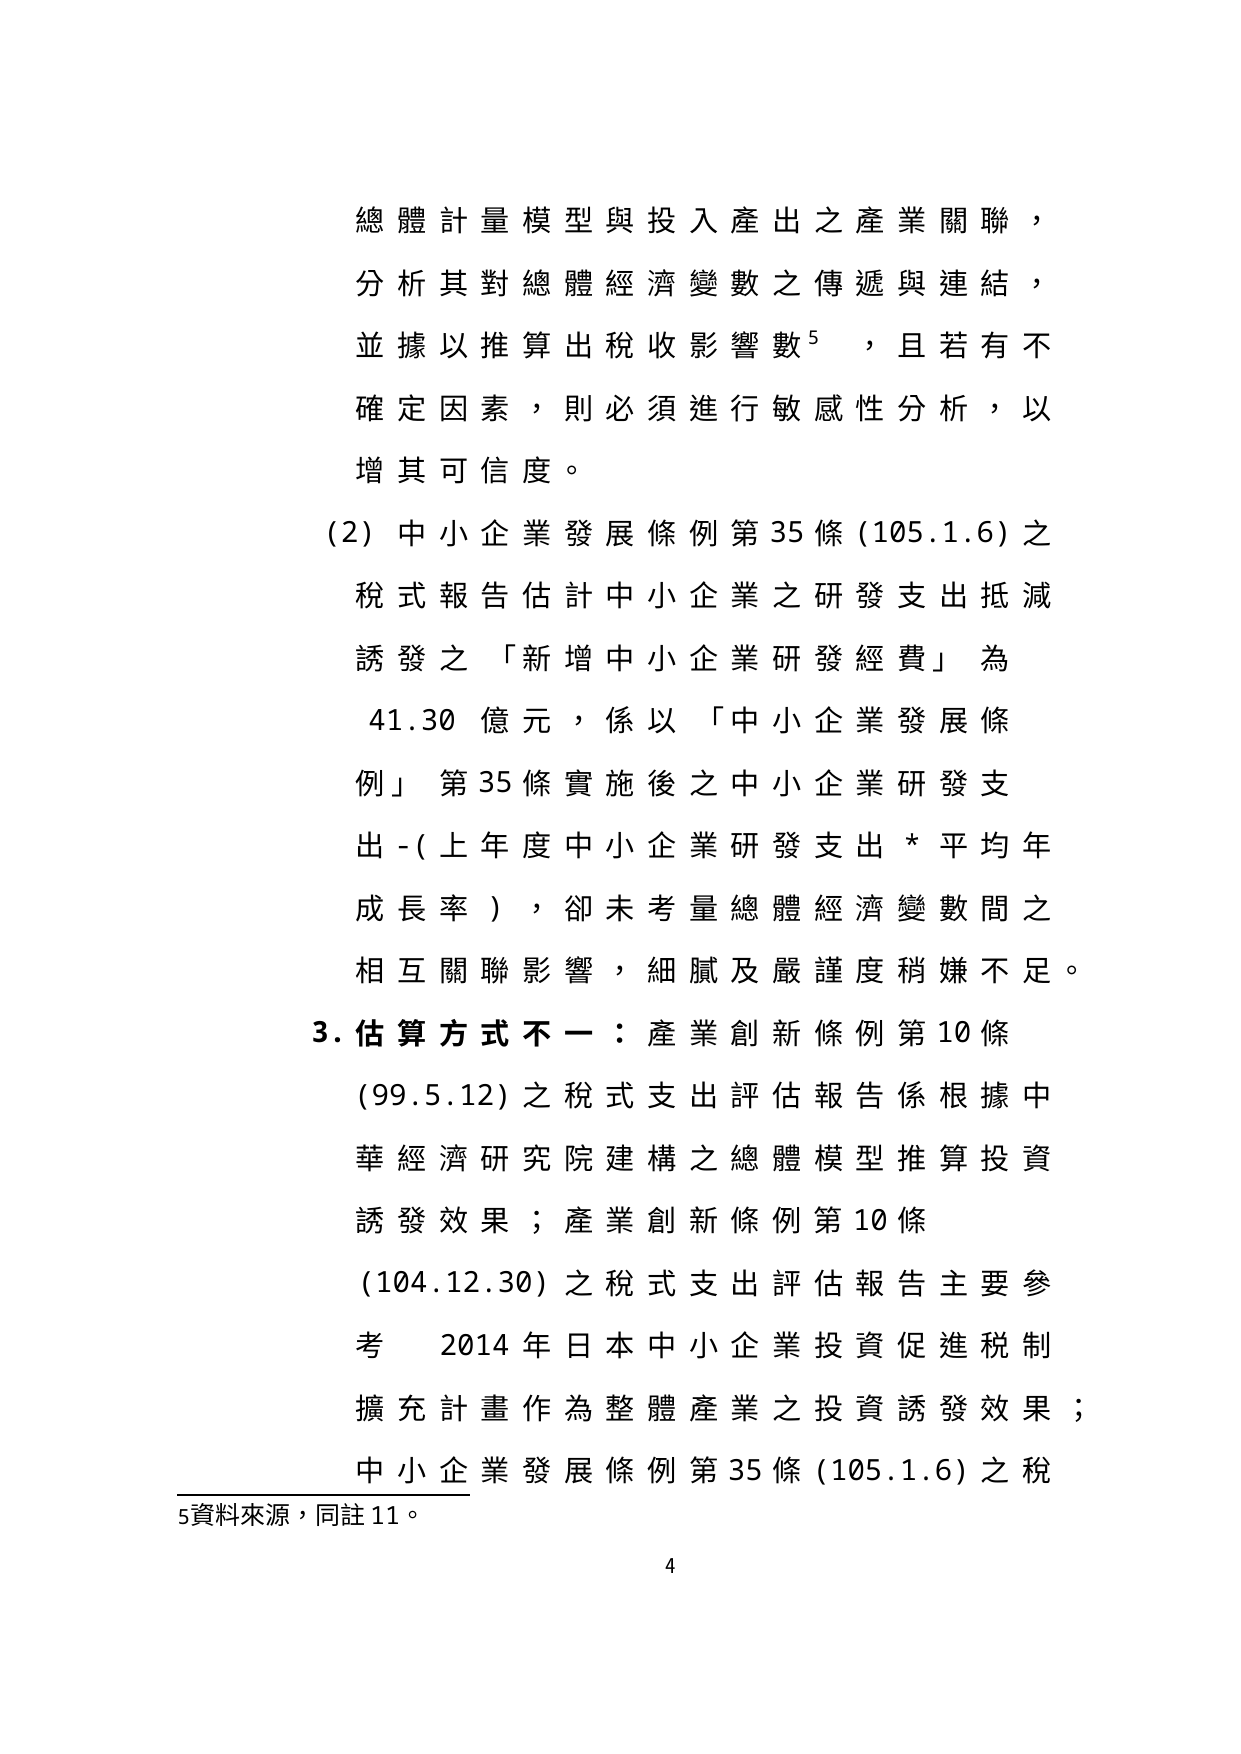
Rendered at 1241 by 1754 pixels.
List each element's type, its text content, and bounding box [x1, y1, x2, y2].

text (2)中小企業發展條例第35條(105.1.6)之稅式報告估計中小企業之研發支出抵減誘發之「新增中小企業研發經費」為41.30億元，係以「中小企業發展條例」第35條實施後之中小企業研發支出-(上年度中小企業研發支出*平均年成長率)，卻未考量總體經濟變數間之相互關聯影響，細膩及嚴謹度稍嫌不足。 [271, 490, 1058, 990]
text 資料來源，同註11。 [177, 1495, 1063, 1532]
text (1)影響總體經濟之變數繁多且交互影響，因此總體計量模型需要將其複雜相關性，藉由聯立方程式之設定進行估計或預測。依據相關文獻及經濟理論，稅式支出對整體經濟之影響，主要透過一般均衡或總體計量模型與投入產出之產業關聯，分析其對總體經濟變數之傳遞與連結，並據以推算出稅收影響數，且若有不確定因素，則必須進行敏感性分析，以增其可信度。 [271, 177, 1058, 490]
text 3.估算方式不一：產業創新條例第10條(99.5.12)之稅式支出評估報告係根據中華經濟研究院建構之總體模型推算投資誘發效果；產業創新條例第10條(104.12.30)之稅式支出評估報告主要參考 2014年日本中小企業投資促進税制擴充計畫作為整體產業之投資誘發效果；中小企業發展條例第35條(105.1.6)之稅式支出評估報告則係以實施後之研發支出金額-(上年度中小企業研發支出*平均年成長率) 估算投資誘發效果，顯示對於租稅減免之投資誘發效果，估算方式並不一，尚乏一致之評估模式或準則可供依循。 [271, 990, 1058, 1490]
